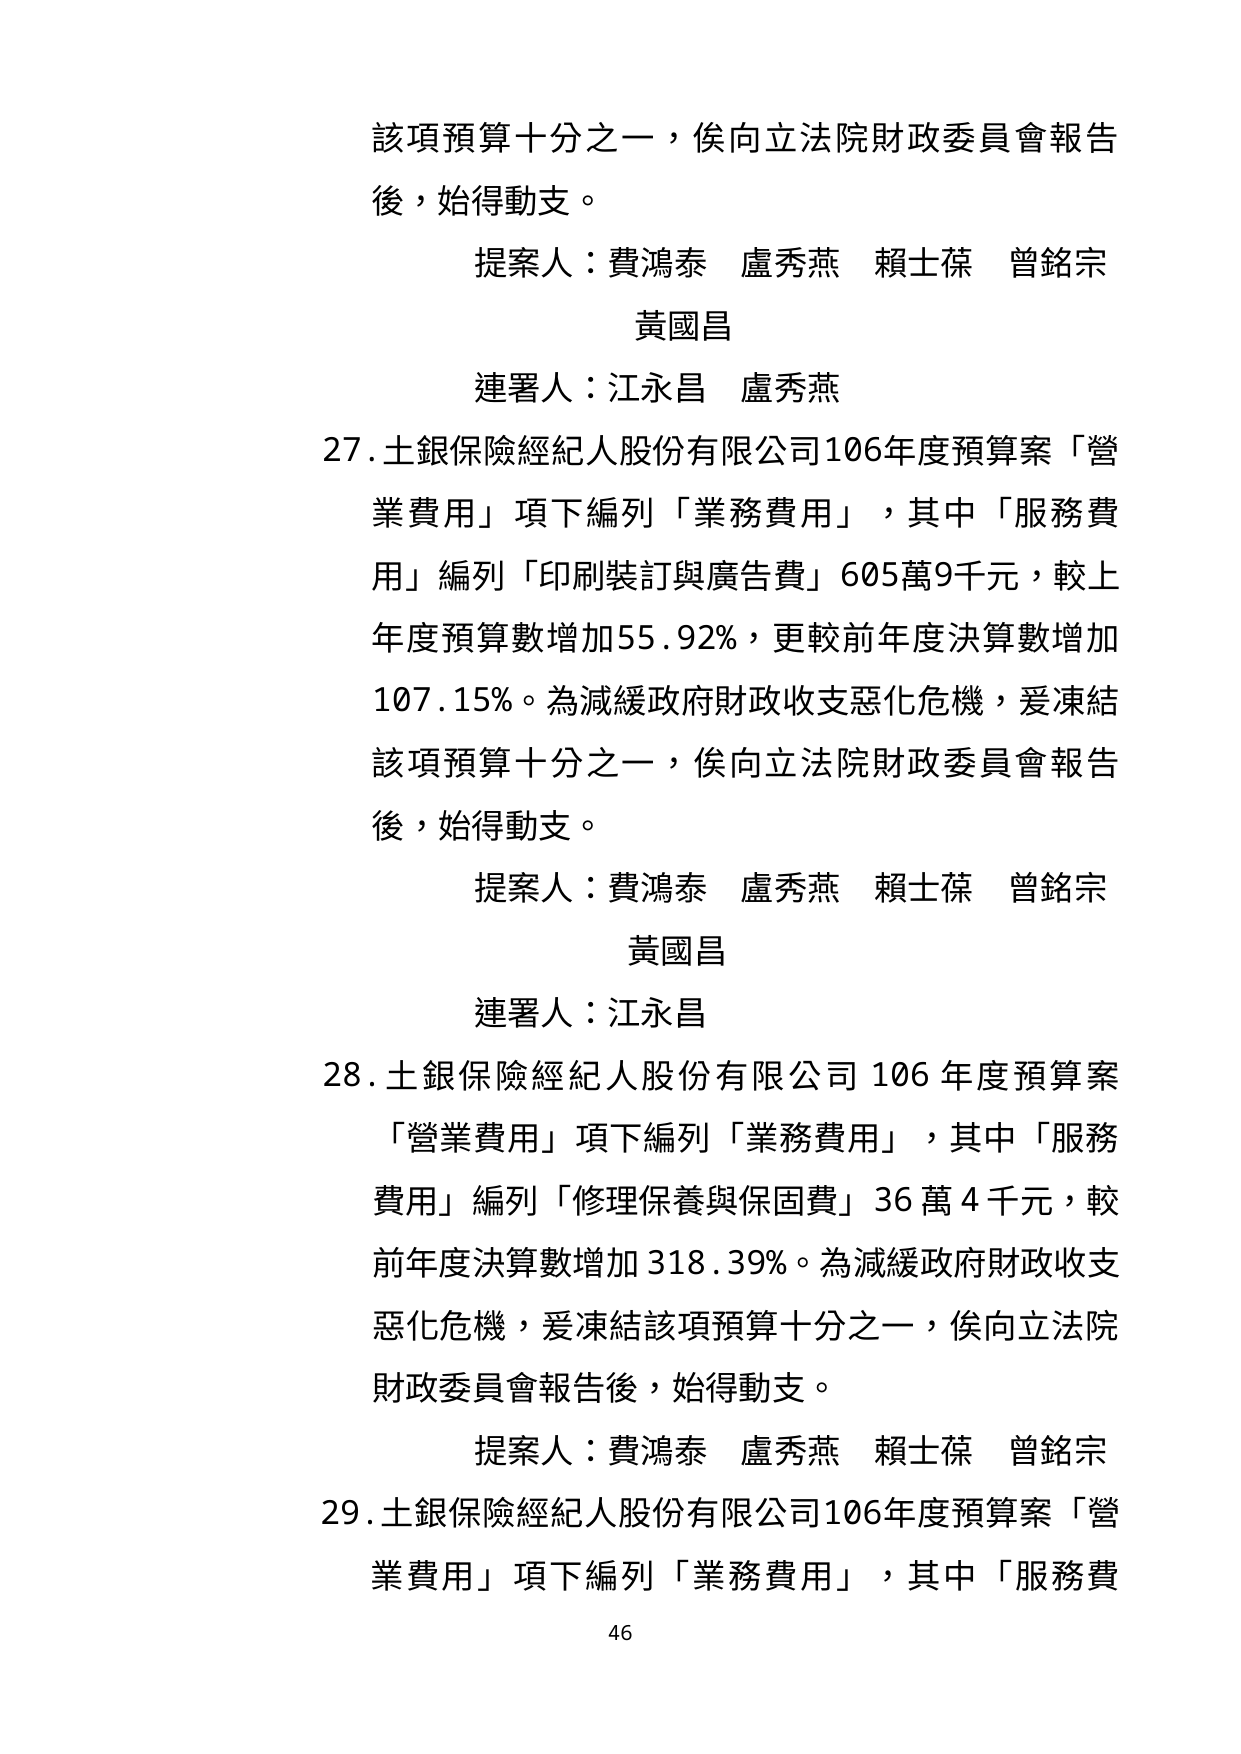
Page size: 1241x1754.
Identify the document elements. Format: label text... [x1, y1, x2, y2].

text 29.土銀保險經紀人股份有限公司106年度預算案「營業費用」項下編列「業務費用」，其中「服務費 [320, 1469, 1120, 1594]
text 28.土銀保險經紀人股份有限公司106年度預算案「營業費用」項下編列「業務費用」，其中「服務費用」編列「修理保養與保固費」36萬4千元，較前年度決算數增加318.39%。為減緩政府財政收支惡化危機，爰凍結該項預算十分之一，俟向立法院財政委員會報告後，始得動支。 [322, 1032, 1120, 1407]
text 連署人：江永昌 盧秀燕 [139, 344, 1120, 407]
text 黃國昌 [139, 282, 1120, 344]
text 提案人：費鴻泰 盧秀燕 賴士葆 曾銘宗 [139, 1407, 1120, 1469]
text 提案人：費鴻泰 盧秀燕 賴士葆 曾銘宗 [139, 219, 1120, 282]
text 提案人：費鴻泰 盧秀燕 賴士葆 曾銘宗 [139, 844, 1120, 907]
text 該項預算十分之一，俟向立法院財政委員會報告後，始得動支。 [371, 94, 1120, 219]
text 27.土銀保險經紀人股份有限公司106年度預算案「營業費用」項下編列「業務費用」，其中「服務費用」編列「印刷裝訂與廣告費」605萬9千元，較上年度預算數增加55.92%，更較前年度決算數增加107.15%。為減緩政府財政收支惡化危機，爰凍結該項預算十分之一，俟向立法院財政委員會報告後，始得動支。 [322, 407, 1120, 844]
text 黃國昌 [139, 907, 1120, 969]
text 連署人：江永昌 [139, 969, 1120, 1032]
